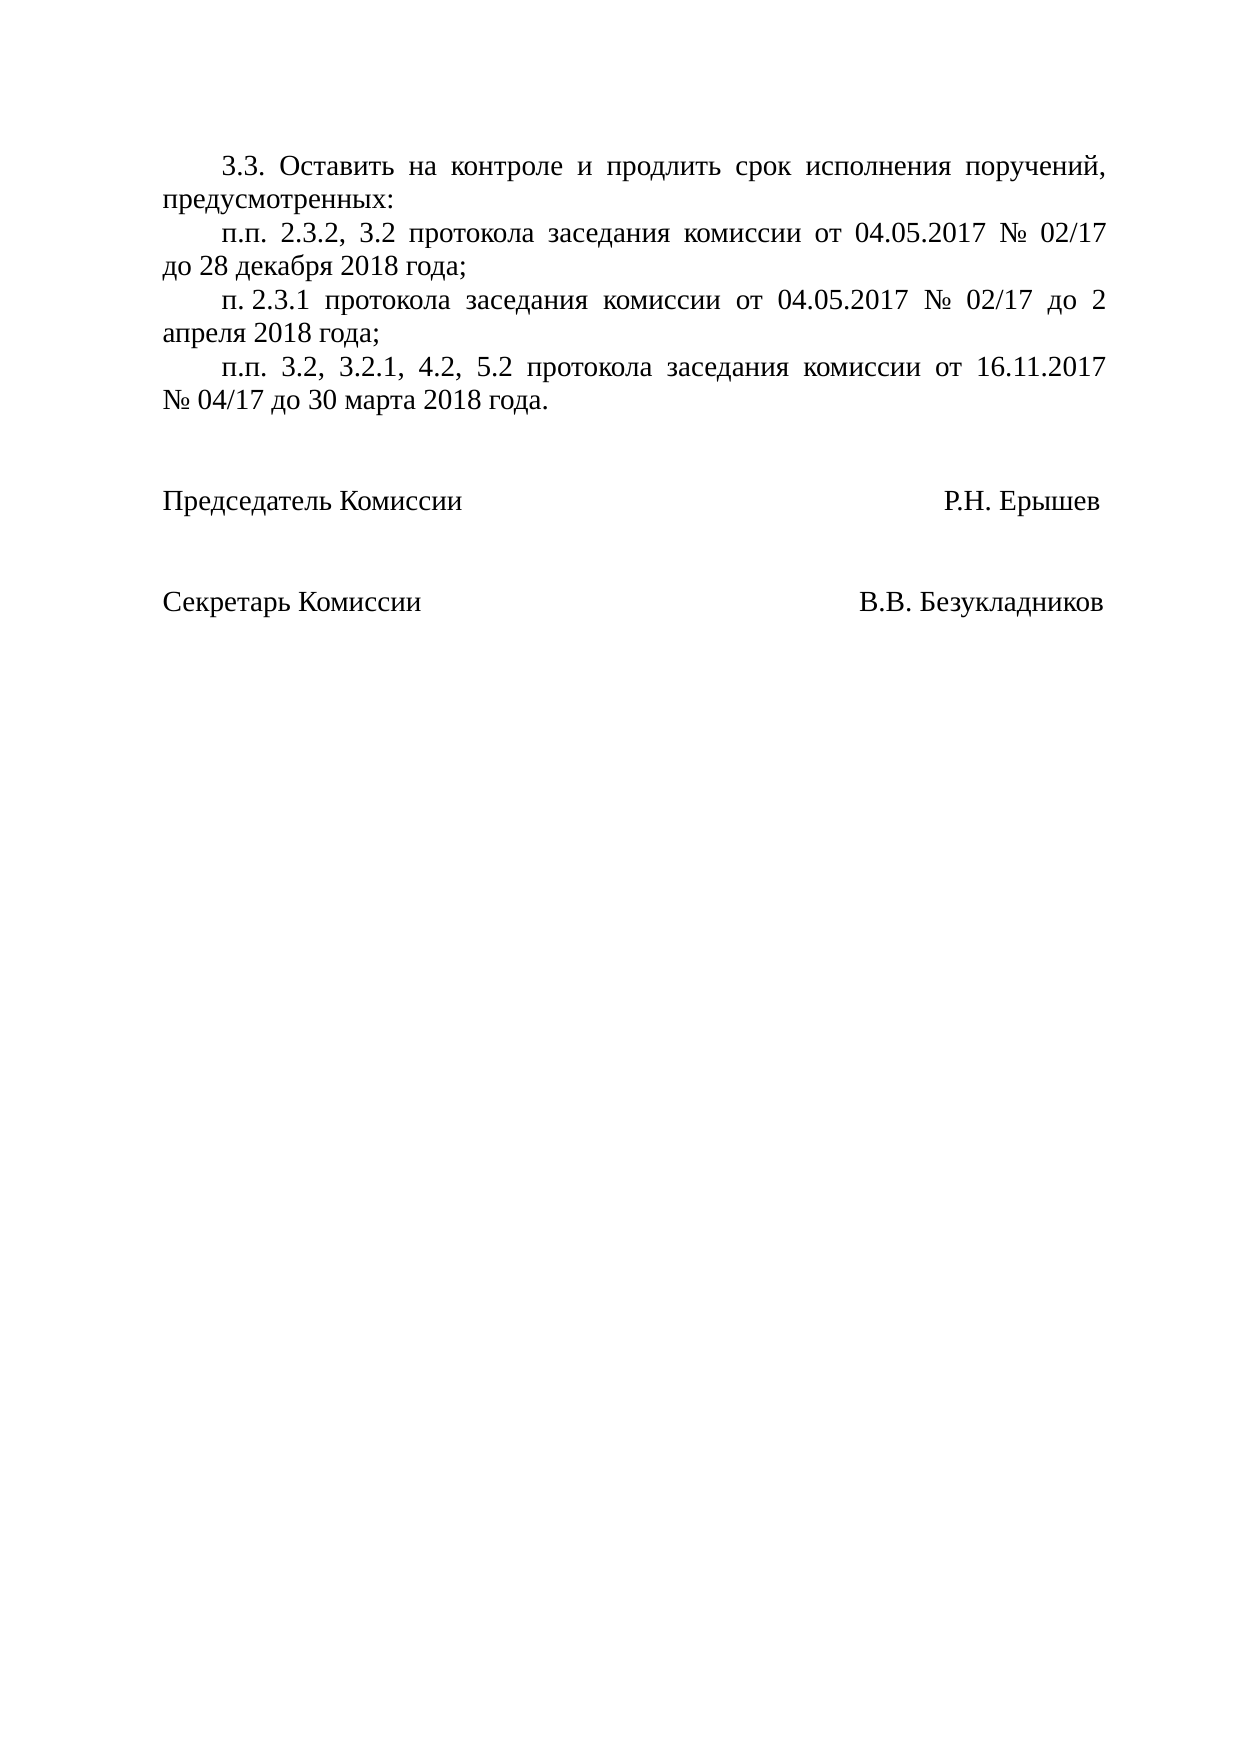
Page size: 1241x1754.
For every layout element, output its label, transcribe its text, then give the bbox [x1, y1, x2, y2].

text Председатель Комиссии Р.Н. Ерышев [162, 483, 1131, 517]
text 3.3. Оставить на контроле и продлить срок исполнения поручений, предусмотренных: [162, 148, 1107, 215]
text п.п. 2.3.2, 3.2 протокола заседания комиссии от 04.05.2017 № 02/17 до 28 декабря 2018 года; [162, 215, 1107, 282]
text п.п. 3.2, 3.2.1, 4.2, 5.2 протокола заседания комиссии от 16.11.2017 № 04/17 до 30 марта 2018 года. [162, 349, 1107, 416]
text Секретарь Комиссии В.В. Безукладников [162, 584, 1107, 617]
text п. 2.3.1 протокола заседания комиссии от 04.05.2017 № 02/17 до 2 апреля 2018 года; [162, 282, 1107, 349]
